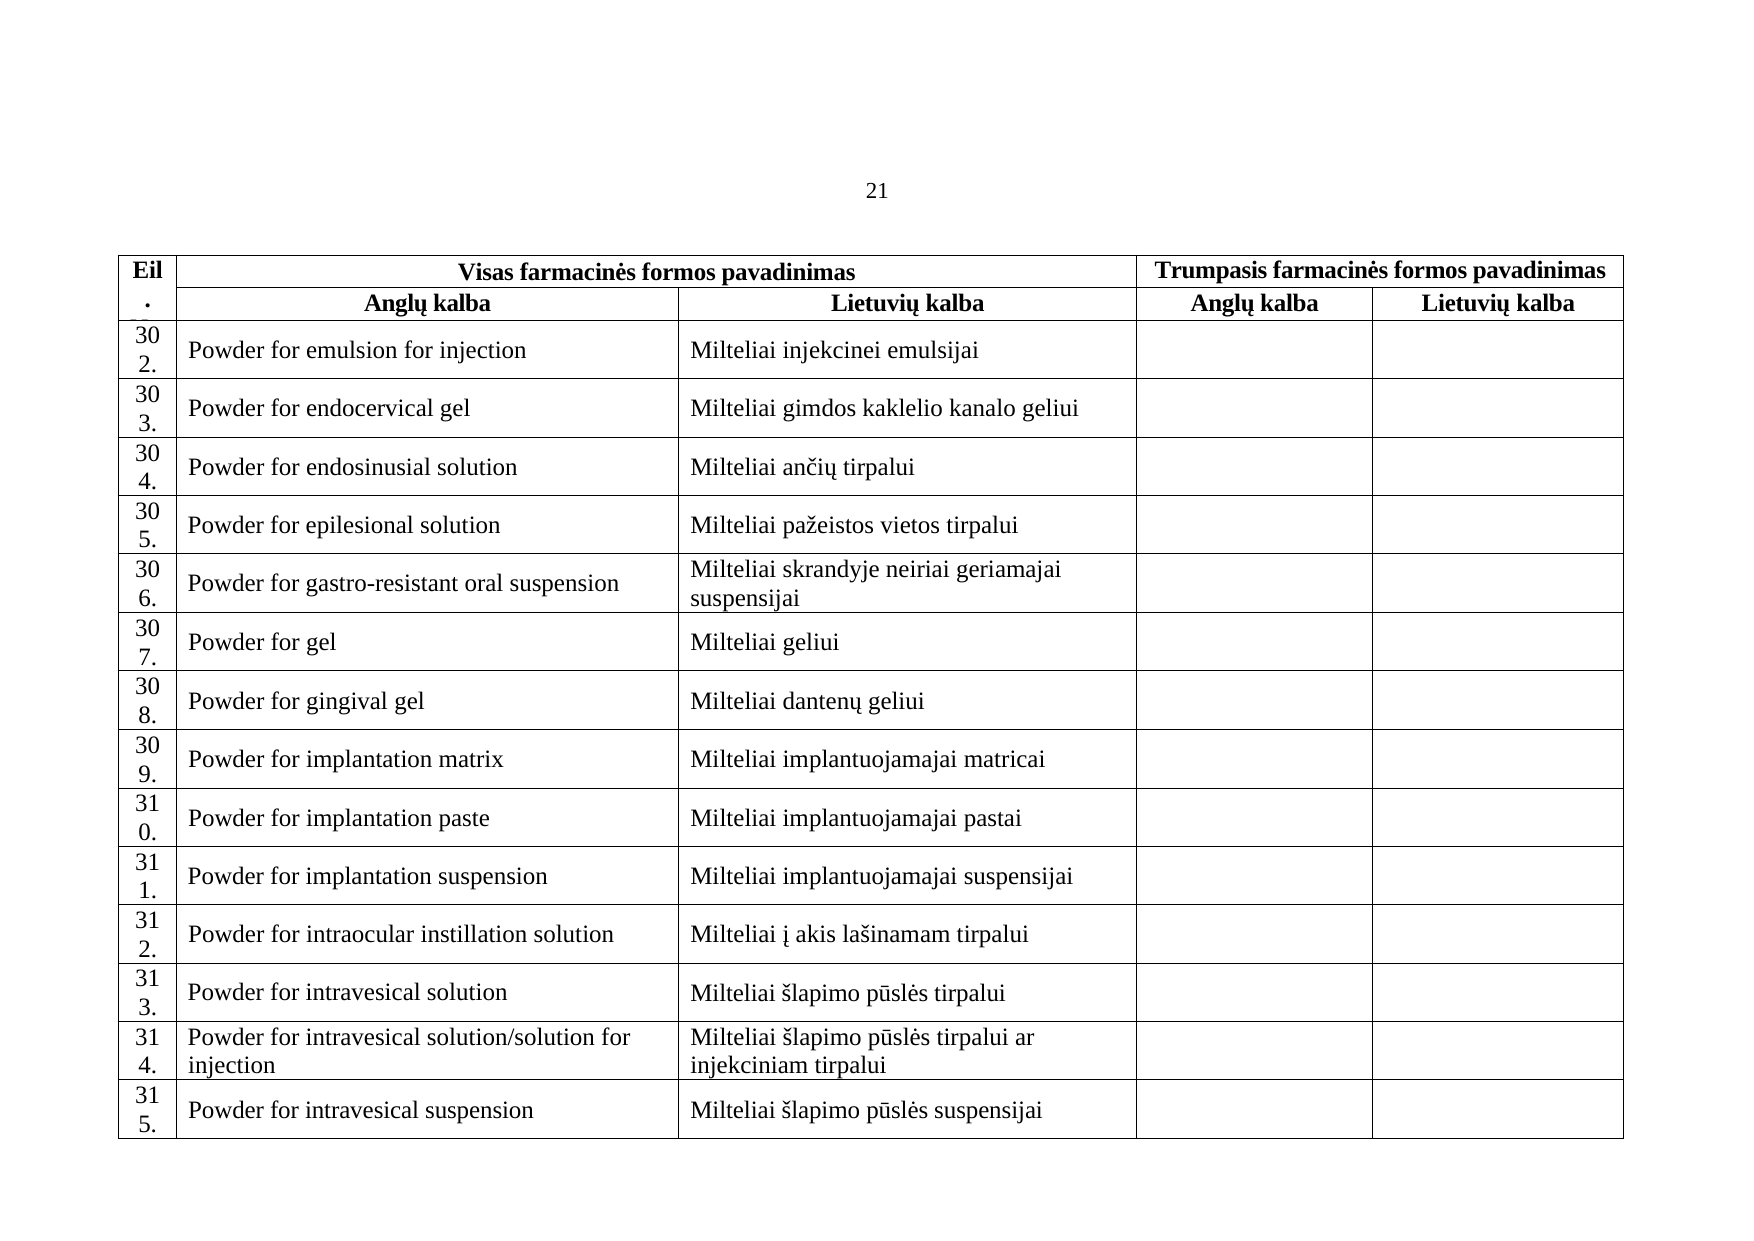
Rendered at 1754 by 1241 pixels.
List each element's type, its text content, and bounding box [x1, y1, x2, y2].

table_cell Powder for gingival gel [177, 671, 678, 729]
table_cell [1373, 730, 1623, 787]
table_cell Milteliai ančių tirpalui [679, 438, 1136, 495]
table_cell [1137, 438, 1372, 495]
table_cell 309. [119, 730, 176, 787]
table_cell Powder for implantation paste [177, 789, 678, 846]
table_cell [1137, 789, 1372, 846]
table_cell [1373, 964, 1623, 1021]
table_cell [1137, 613, 1372, 670]
table_cell Milteliai dantenų geliui [679, 671, 1136, 729]
table_cell 314. [119, 1022, 176, 1079]
table_cell 303. [119, 379, 176, 437]
table_cell Powder for epilesional solution [177, 496, 678, 553]
table_cell Powder for intravesical solution/solution for injection [177, 1022, 678, 1079]
table_cell [1137, 321, 1372, 378]
table_cell 315. [119, 1080, 176, 1138]
table_cell Powder for endocervical gel [177, 379, 678, 437]
table_cell [1373, 554, 1623, 612]
table_header Trumpasis farmacinės formos pavadinimas [1137, 256, 1623, 287]
table_cell 313. [119, 964, 176, 1021]
table_cell [1137, 554, 1372, 612]
table_cell [1373, 671, 1623, 729]
table_cell [1137, 379, 1372, 437]
table_cell 311. [119, 847, 176, 904]
table_cell [1137, 1022, 1372, 1079]
table_cell 310. [119, 789, 176, 846]
table_cell Powder for endosinusial solution [177, 438, 678, 495]
table_cell [1137, 1080, 1372, 1138]
table_cell [1373, 321, 1623, 378]
table_cell Lietuvių kalba [679, 288, 1136, 319]
table_cell Milteliai injekcinei emulsijai [679, 321, 1136, 378]
table_cell [1137, 496, 1372, 553]
table_cell Milteliai gimdos kaklelio kanalo geliui [679, 379, 1136, 437]
table_header Visas farmacinės formos pavadinimas [177, 256, 1136, 287]
table_cell 308. [119, 671, 176, 729]
table_cell [1137, 905, 1372, 963]
table_cell Milteliai pažeistos vietos tirpalui [679, 496, 1136, 553]
table_cell [1373, 379, 1623, 437]
table_cell Lietuvių kalba [1373, 288, 1623, 319]
table_cell [1137, 730, 1372, 787]
table_cell Powder for implantation matrix [177, 730, 678, 787]
table_cell 305. [119, 496, 176, 553]
table_cell Milteliai į akis lašinamam tirpalui [679, 905, 1136, 963]
table_cell Powder for gel [177, 613, 678, 670]
table_cell [1373, 905, 1623, 963]
table_cell Powder for intravesical suspension [177, 1080, 678, 1138]
table_cell Powder for gastro-resistant oral suspension [177, 554, 678, 612]
table_cell 302. [119, 321, 176, 378]
table_cell 312. [119, 905, 176, 963]
table_cell Powder for implantation suspension [177, 847, 678, 904]
table_cell Milteliai implantuojamajai matricai [679, 730, 1136, 787]
table_cell 304. [119, 438, 176, 495]
table_cell 306. [119, 554, 176, 612]
table_cell [1137, 964, 1372, 1021]
table_header Eil. Nr. [119, 256, 176, 319]
table_cell [1137, 847, 1372, 904]
table_cell [1137, 671, 1372, 729]
table_cell Milteliai geliui [679, 613, 1136, 670]
table_cell Milteliai šlapimo pūslės suspensijai [679, 1080, 1136, 1138]
table_cell Milteliai implantuojamajai suspensijai [679, 847, 1136, 904]
table_cell Milteliai implantuojamajai pastai [679, 789, 1136, 846]
table_cell [1373, 1080, 1623, 1138]
table_cell [1373, 496, 1623, 553]
table_cell Milteliai skrandyje neiriai geriamajai suspensijai [679, 554, 1136, 612]
table_cell [1373, 789, 1623, 846]
table_cell Milteliai šlapimo pūslės tirpalui [679, 964, 1136, 1021]
table_cell Powder for intraocular instillation solution [177, 905, 678, 963]
table_cell 307. [119, 613, 176, 670]
table_cell Powder for intravesical solution [177, 964, 678, 1021]
table_cell Powder for emulsion for injection [177, 321, 678, 378]
table_cell [1373, 613, 1623, 670]
table_cell Anglų kalba [177, 288, 678, 319]
table_cell [1373, 438, 1623, 495]
table_cell [1373, 1022, 1623, 1079]
table_cell [1373, 847, 1623, 904]
table_cell Milteliai šlapimo pūslės tirpalui ar injekciniam tirpalui [679, 1022, 1136, 1079]
table_cell Anglų kalba [1137, 288, 1372, 319]
